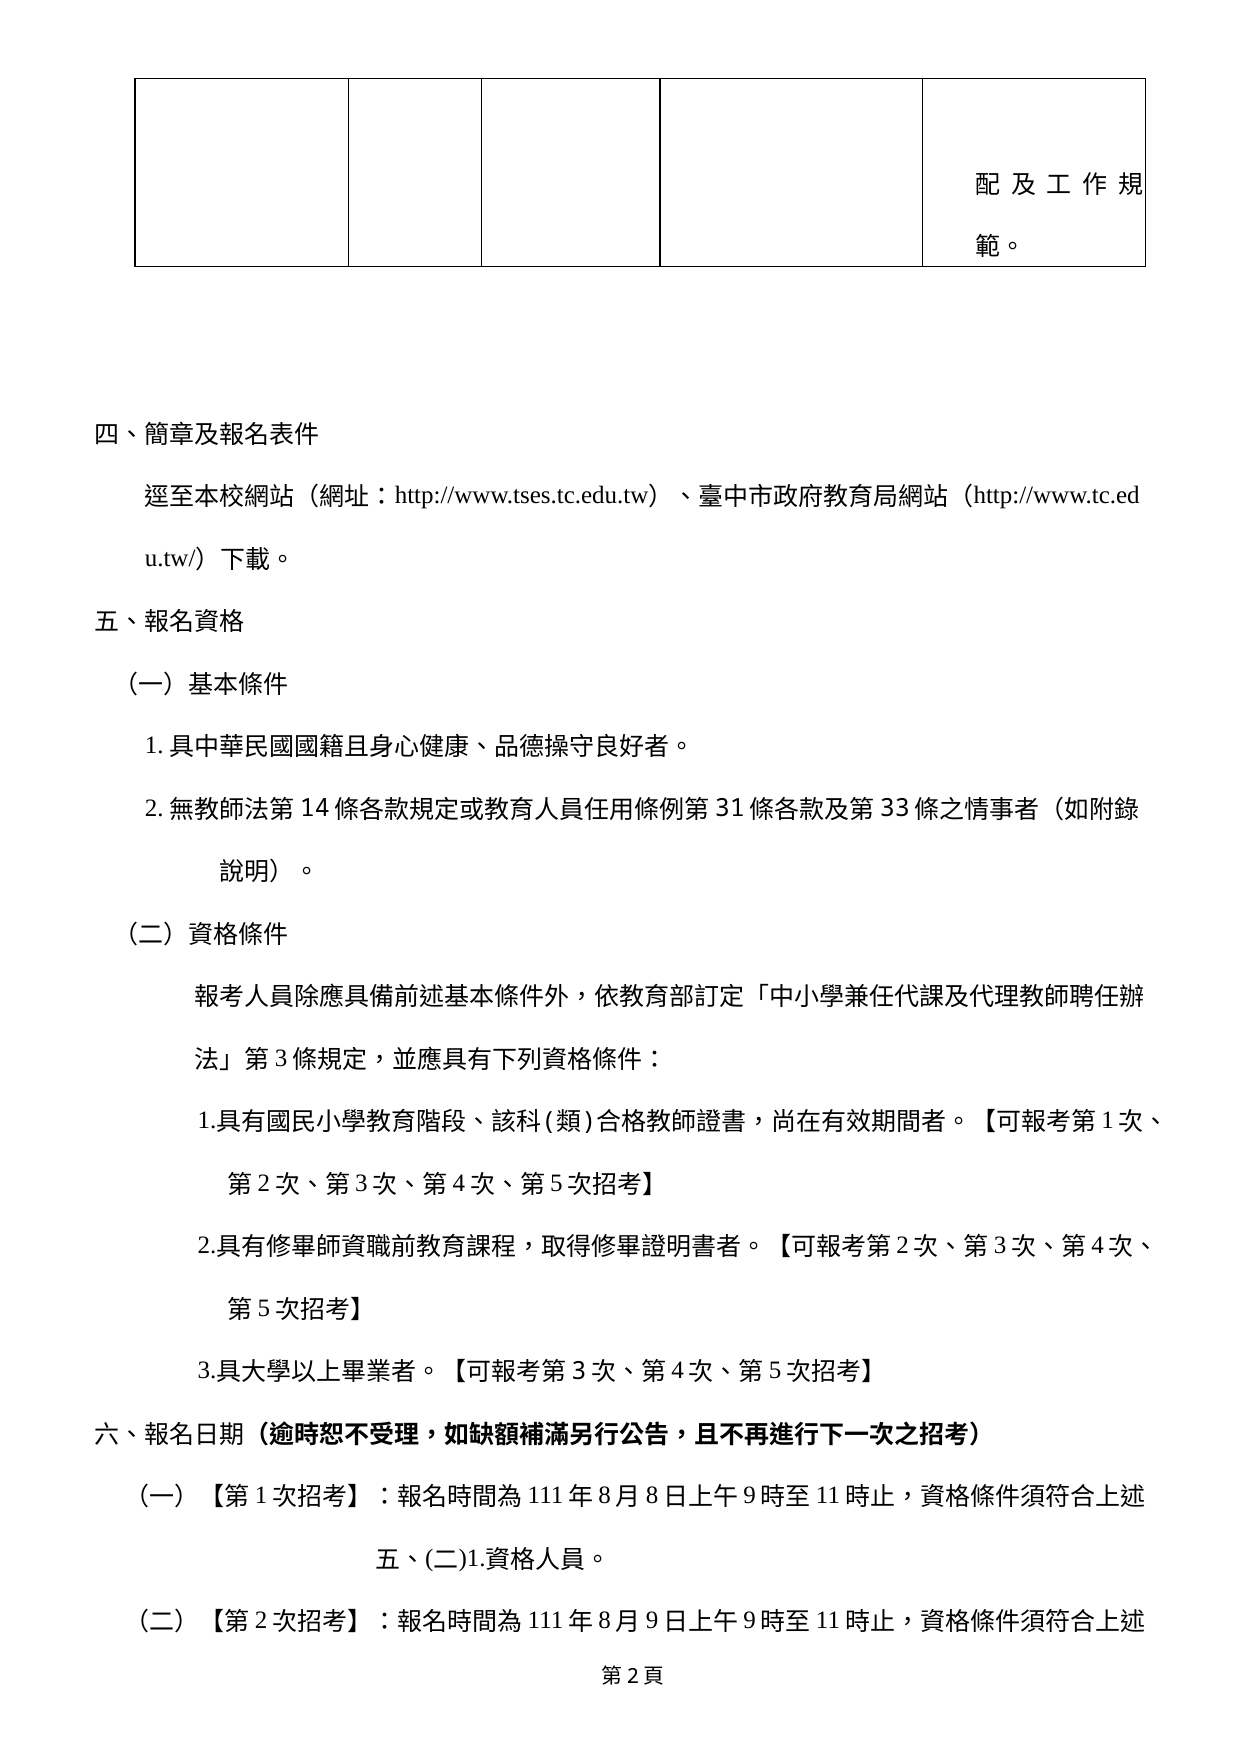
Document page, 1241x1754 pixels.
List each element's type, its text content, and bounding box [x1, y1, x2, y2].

text 六、報名日期（逾時恕不受理，如缺額補滿另行公告，且不再進行下一次之招考） [94, 1391, 1146, 1453]
text 1.具有國民小學教育階段、該科(類)合格教師證書，尚在有效期間者。【可報考第1次、第2次、第3次、第4次、第5次招考】 [197, 1078, 1146, 1203]
text 2. 無教師法第14條各款規定或教育人員任用條例第31條各款及第33條之情事者（如附錄說明）。 [94, 766, 1146, 891]
table_cell [349, 79, 481, 266]
text （二）資格條件 [94, 891, 1146, 953]
text （一）基本條件 [94, 641, 1146, 703]
text （一）【第1次招考】：報名時間為111年8月8日上午9時至11時止，資格條件須符合上述五、(二)1.資格人員。 [124, 1453, 1146, 1578]
text 五、報名資格 [94, 578, 1146, 641]
table_cell 配及工作規範。 [923, 79, 1145, 266]
text 報考人員除應具備前述基本條件外，依教育部訂定「中小學兼任代課及代理教師聘任辦法」第3條規定，並應具有下列資格條件： [194, 953, 1146, 1078]
text 3.具大學以上畢業者。【可報考第3次、第4次、第5次招考】 [197, 1328, 1146, 1391]
text 1. 具中華民國國籍且身心健康、品德操守良好者。 [94, 703, 1146, 766]
table_cell [482, 79, 659, 266]
text 2.具有修畢師資職前教育課程，取得修畢證明書者。【可報考第2次、第3次、第4次、第5次招考】 [197, 1203, 1146, 1328]
table_cell [661, 79, 922, 266]
table_cell [136, 79, 348, 266]
text （二）【第2次招考】：報名時間為111年8月9日上午9時至11時止，資格條件須符合上述 [124, 1578, 1146, 1641]
text 四、簡章及報名表件 逕至本校網站（網址：http://www.tses.tc.edu.tw）、臺中市政府教育局網站（http://www.tc.edu.tw/）下載。 [94, 391, 1146, 578]
